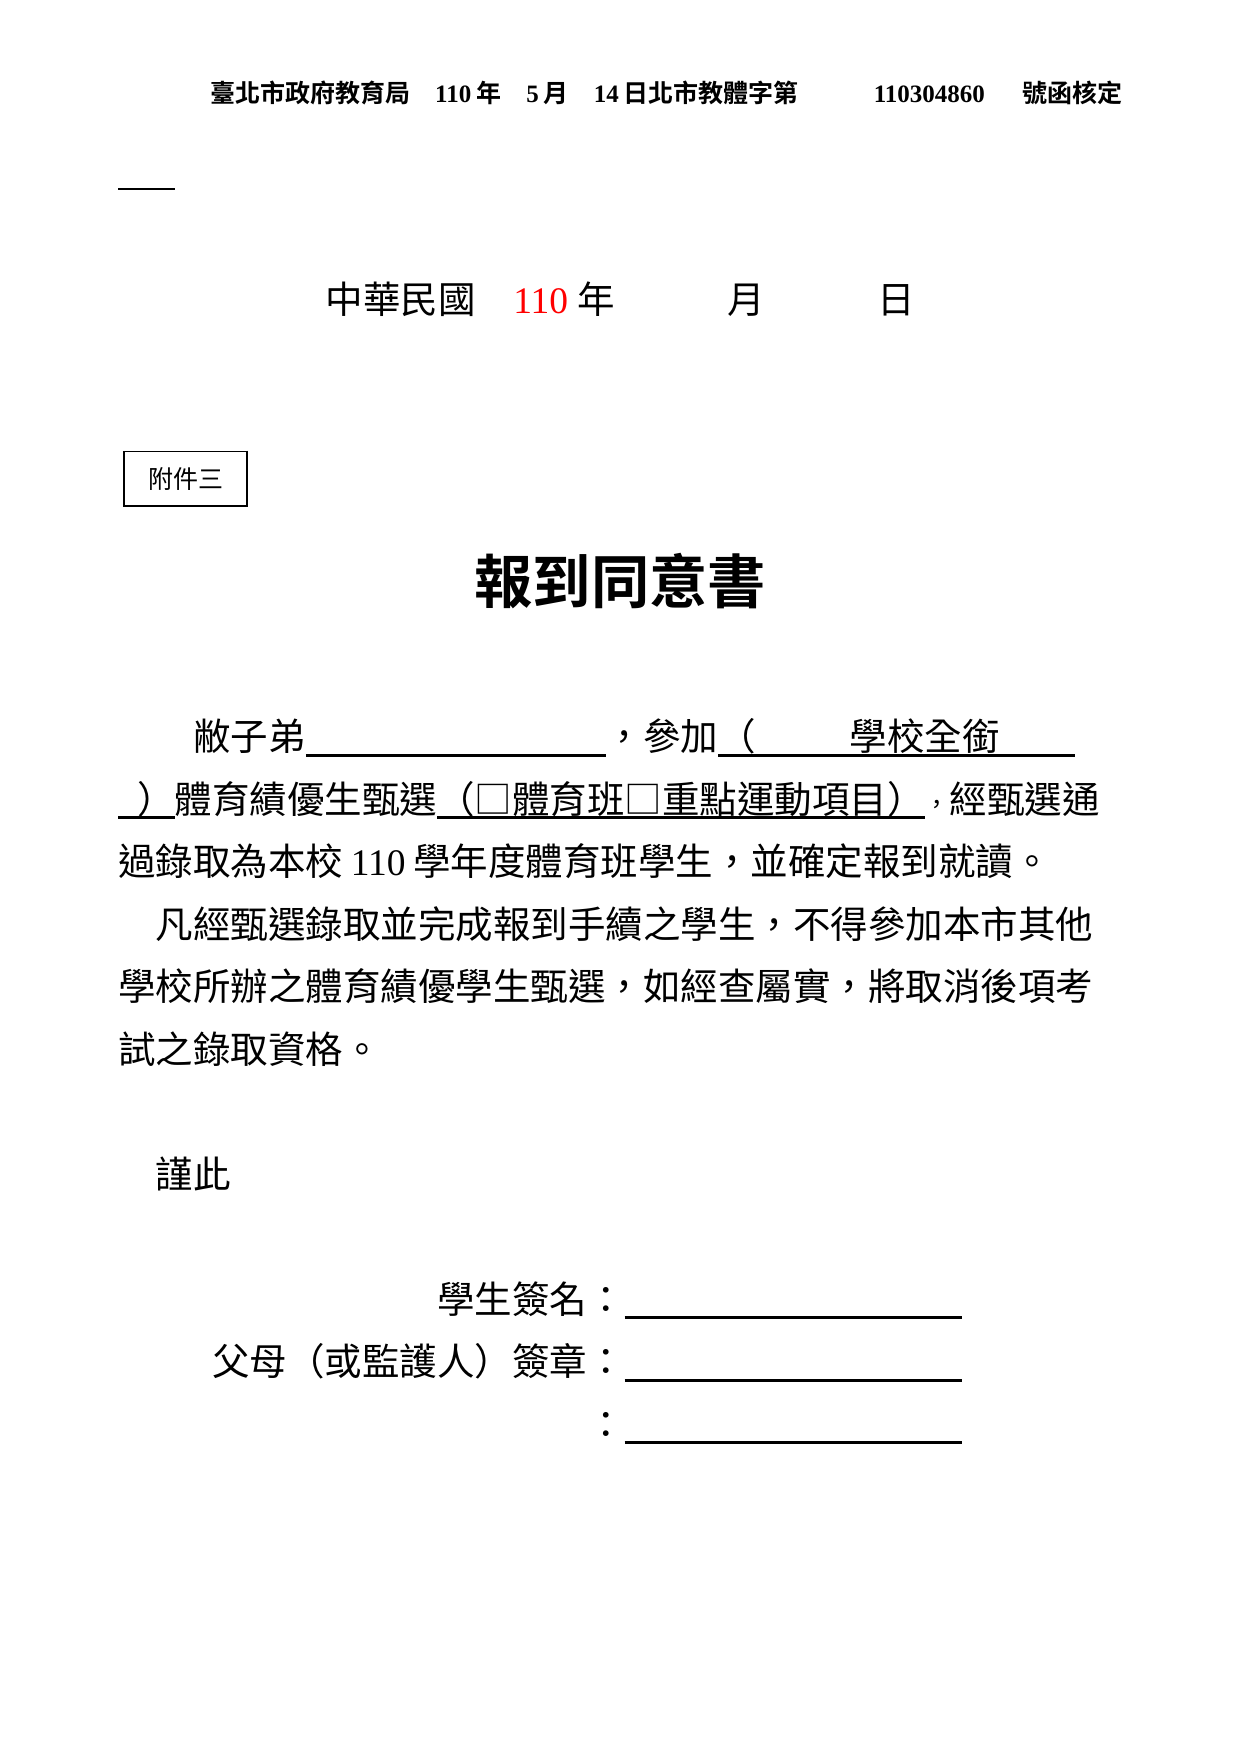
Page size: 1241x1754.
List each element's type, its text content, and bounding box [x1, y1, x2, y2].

text 凡經甄選錄取並完成報到手續之學生，不得參加本市其他學校所辦之體育績優學生甄選，如經查屬實，將取消後項考試之錄取資格。 [118, 880, 1122, 1068]
text 附件三 [139, 460, 231, 496]
text 敝子弟 ，參加（ 學校全銜 ）體育績優生甄選（□體育班□重點運動項目），經甄選通過錄取為本校110學年度體育班學生，並確定報到就讀。 [118, 693, 1122, 880]
text 謹此 [118, 1130, 1122, 1193]
text ： [118, 1380, 1122, 1443]
text 學生簽名： [118, 1255, 1122, 1318]
text 父母（或監護人）簽章： [118, 1318, 1122, 1380]
text 中華民國 110 年 月 日 [118, 255, 1122, 318]
text 報到同意書 [118, 505, 1122, 630]
